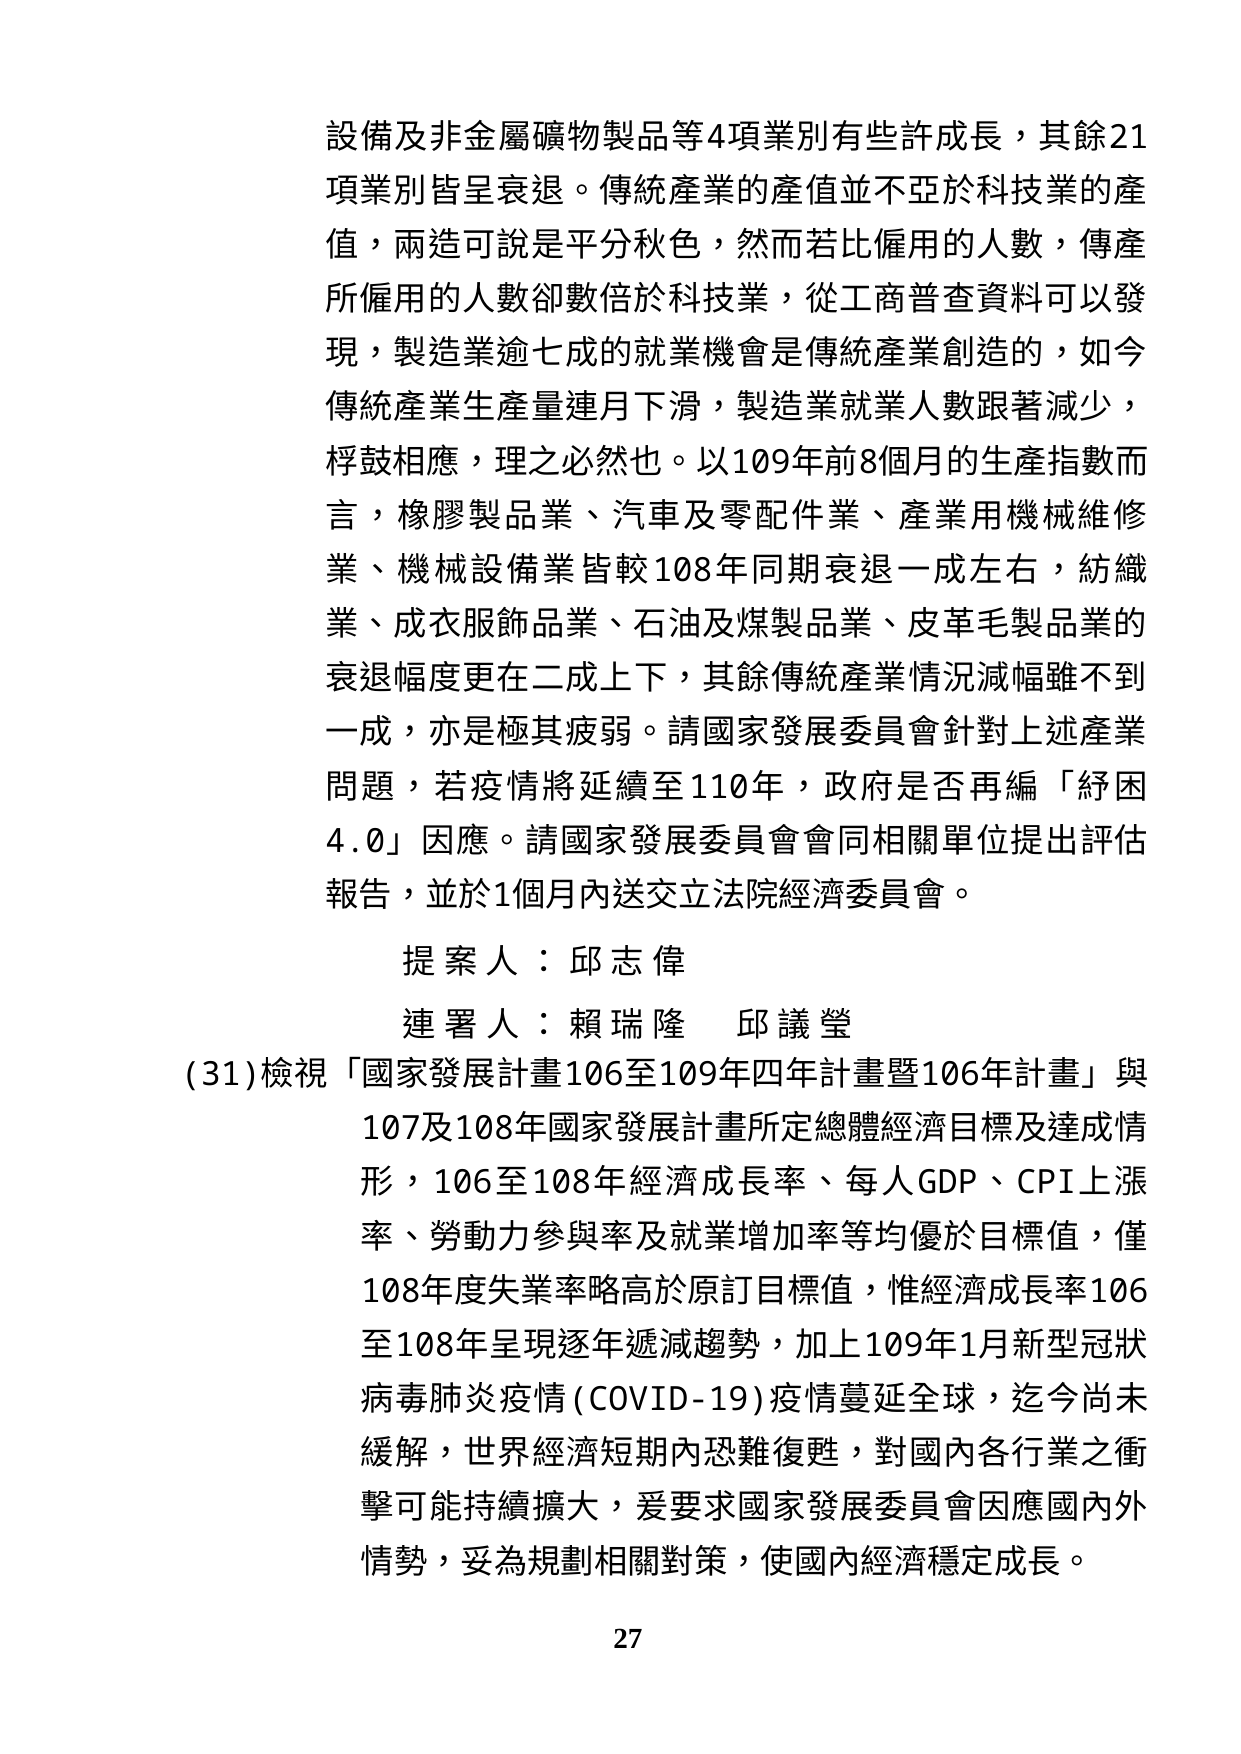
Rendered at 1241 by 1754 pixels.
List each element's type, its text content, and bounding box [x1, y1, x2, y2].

text 連署人：賴瑞隆 邱議瑩 [384, 980, 1044, 1042]
text 提案人：邱志偉 [384, 917, 1044, 980]
list 設備及非金屬礦物製品等4項業別有些許成長，其餘21項業別皆呈衰退。傳統產業的產值並不亞於科技業的產值，兩造可說是平分秋色，然而若比僱用的人數，傳產所僱用的人數卻數倍於科技業，從工商普查資料可以發現，製造業逾七成的就業機會是傳統產業創造的，如今傳統產業生產量連月下滑，製造業就業人數跟著減少，桴鼓相應，理之必然也。以109年前8個月的生產指數而言，橡膠製品業、汽車及零配件業、產業用機械維修業、機械設備業皆較108年同期衰退一成左右，紡織業、成衣服飾品業、石油及煤製品業、皮革毛製品業的衰退幅度更在二成上下，其餘傳統產業情況減幅雖不到一成，亦是極其疲弱。請國家發展委員會針對上述產業問題，若疫情將延續至110年，政府是否再編「紓困4.0」因應。請國家發展委員會會同相關單位提出評估報告，並於1個月內送交立法院經濟委員會。 [181, 105, 1148, 917]
list 檢視「國家發展計畫106至109年四年計畫暨106年計畫」與107及108年國家發展計畫所定總體經濟目標及達成情形，106至108年經濟成長率、每人GDP、CPI上漲率、勞動力參與率及就業增加率等均優於目標值，僅108年度失業率略高於原訂目標值，惟經濟成長率106至108年呈現逐年遞減趨勢，加上109年1月新型冠狀病毒肺炎疫情(COVID-19)疫情蔓延全球，迄今尚未緩解，世界經濟短期內恐難復甦，對國內各行業之衝擊可能持續擴大，爰要求國家發展委員會因應國內外情勢，妥為規劃相關對策，使國內經濟穩定成長。 [181, 1042, 1148, 1584]
